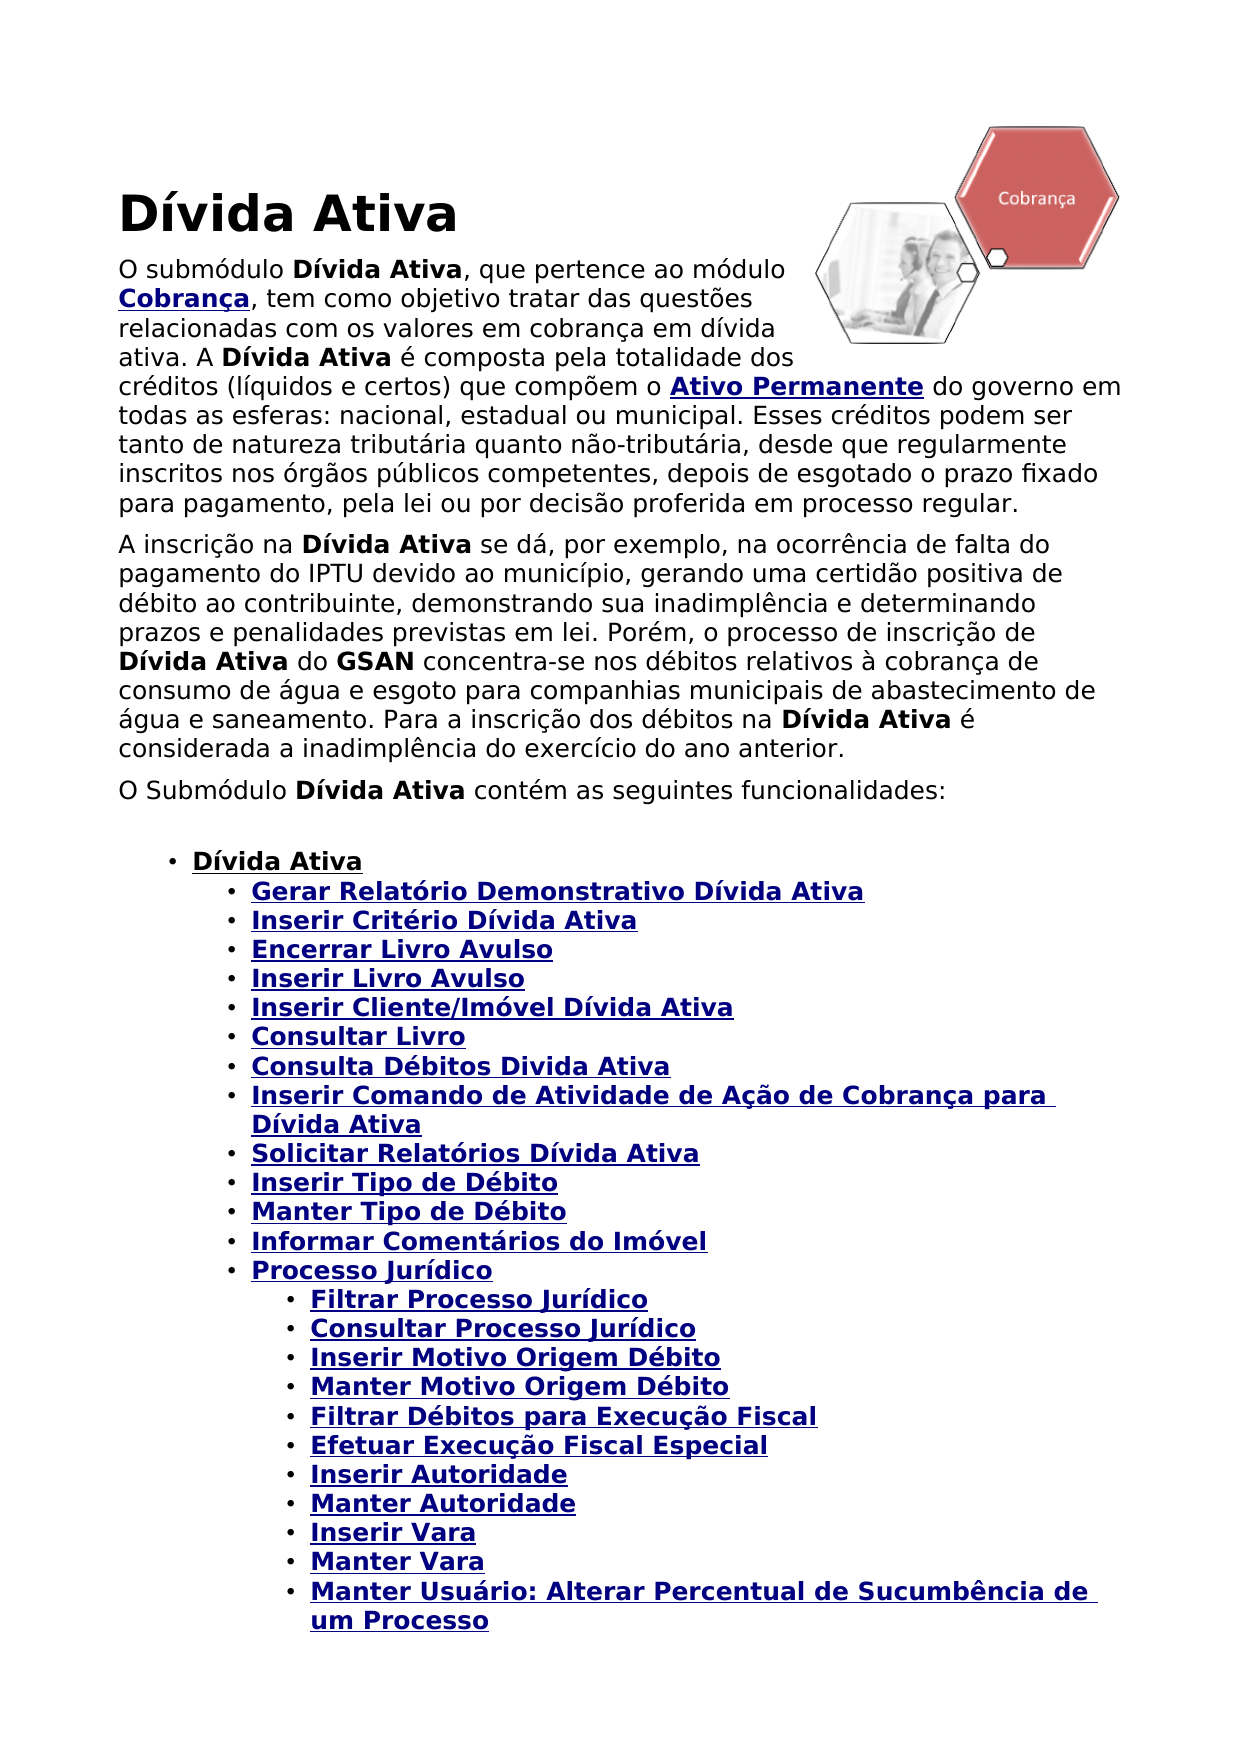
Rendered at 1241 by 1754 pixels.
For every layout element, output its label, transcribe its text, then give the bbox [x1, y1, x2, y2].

list Inserir Tipo de Débito [236, 1168, 1122, 1197]
list Filtrar Débitos para Execução Fiscal [295, 1402, 1122, 1431]
list Inserir Cliente/Imóvel Dívida Ativa [236, 993, 1122, 1022]
text A inscrição na Dívida Ativa se dá, por exemplo, na ocorrência de falta do pagamento do IPTU devido ao município, gerando uma certidão positiva de débito ao contribuinte, demonstrando sua inadimplência e determinando prazos e penalidades previstas em lei. Porém, o processo de inscrição de Dívida Ativa do GSAN concentra-se nos débitos relativos à cobrança de consumo de água e esgoto para companhias municipais de abastecimento de água e saneamento. Para a inscrição dos débitos na Dívida Ativa é considerada a inadimplência do exercício do ano anterior. [118, 531, 1122, 764]
list Processo Jurídico [236, 1256, 1122, 1285]
picture [809, 118, 1123, 352]
list Consultar Processo Jurídico [295, 1314, 1122, 1343]
list Manter Autoridade [295, 1489, 1122, 1518]
list Solicitar Relatórios Dívida Ativa [236, 1139, 1122, 1168]
list Manter Tipo de Débito [236, 1197, 1122, 1227]
list Manter Motivo Origem Débito [295, 1372, 1122, 1402]
list Consulta Débitos Divida Ativa [236, 1052, 1122, 1081]
subtitle Dívida Ativa [118, 185, 809, 243]
list Manter Usuário: Alterar Percentual de Sucumbência de um Processo [295, 1577, 1122, 1635]
list Inserir Comando de Atividade de Ação de Cobrança para Dívida Ativa [236, 1081, 1122, 1139]
list Inserir Livro Avulso [236, 964, 1122, 993]
list Consultar Livro [236, 1022, 1122, 1052]
text O submódulo Dívida Ativa, que pertence ao módulo Cobrança, tem como objetivo tratar das questões relacionadas com os valores em cobrança em dívida ativa. A Dívida Ativa é composta pela totalidade dos créditos (líquidos e certos) que compõem o Ativo Permanente do governo em todas as esferas: nacional, estadual ou municipal. Esses créditos podem ser tanto de natureza tributária quanto não-tributária, desde que regularmente inscritos nos órgãos públicos competentes, depois de esgotado o prazo fixado para pagamento, pela lei ou por decisão proferida em processo regular. [118, 256, 1122, 518]
list Gerar Relatório Demonstrativo Dívida Ativa [236, 877, 1122, 906]
list Encerrar Livro Avulso [236, 935, 1122, 964]
list Inserir Vara [295, 1518, 1122, 1547]
list Informar Comentários do Imóvel [236, 1227, 1122, 1256]
list Filtrar Processo Jurídico [295, 1285, 1122, 1314]
list Inserir Motivo Origem Débito [295, 1343, 1122, 1372]
list Dívida Ativa [177, 847, 1122, 877]
list Efetuar Execução Fiscal Especial [295, 1431, 1122, 1460]
list Inserir Autoridade [295, 1460, 1122, 1489]
text O Submódulo Dívida Ativa contém as seguintes funcionalidades: [118, 776, 1122, 806]
list Manter Vara [295, 1547, 1122, 1577]
list Inserir Critério Dívida Ativa [236, 906, 1122, 935]
